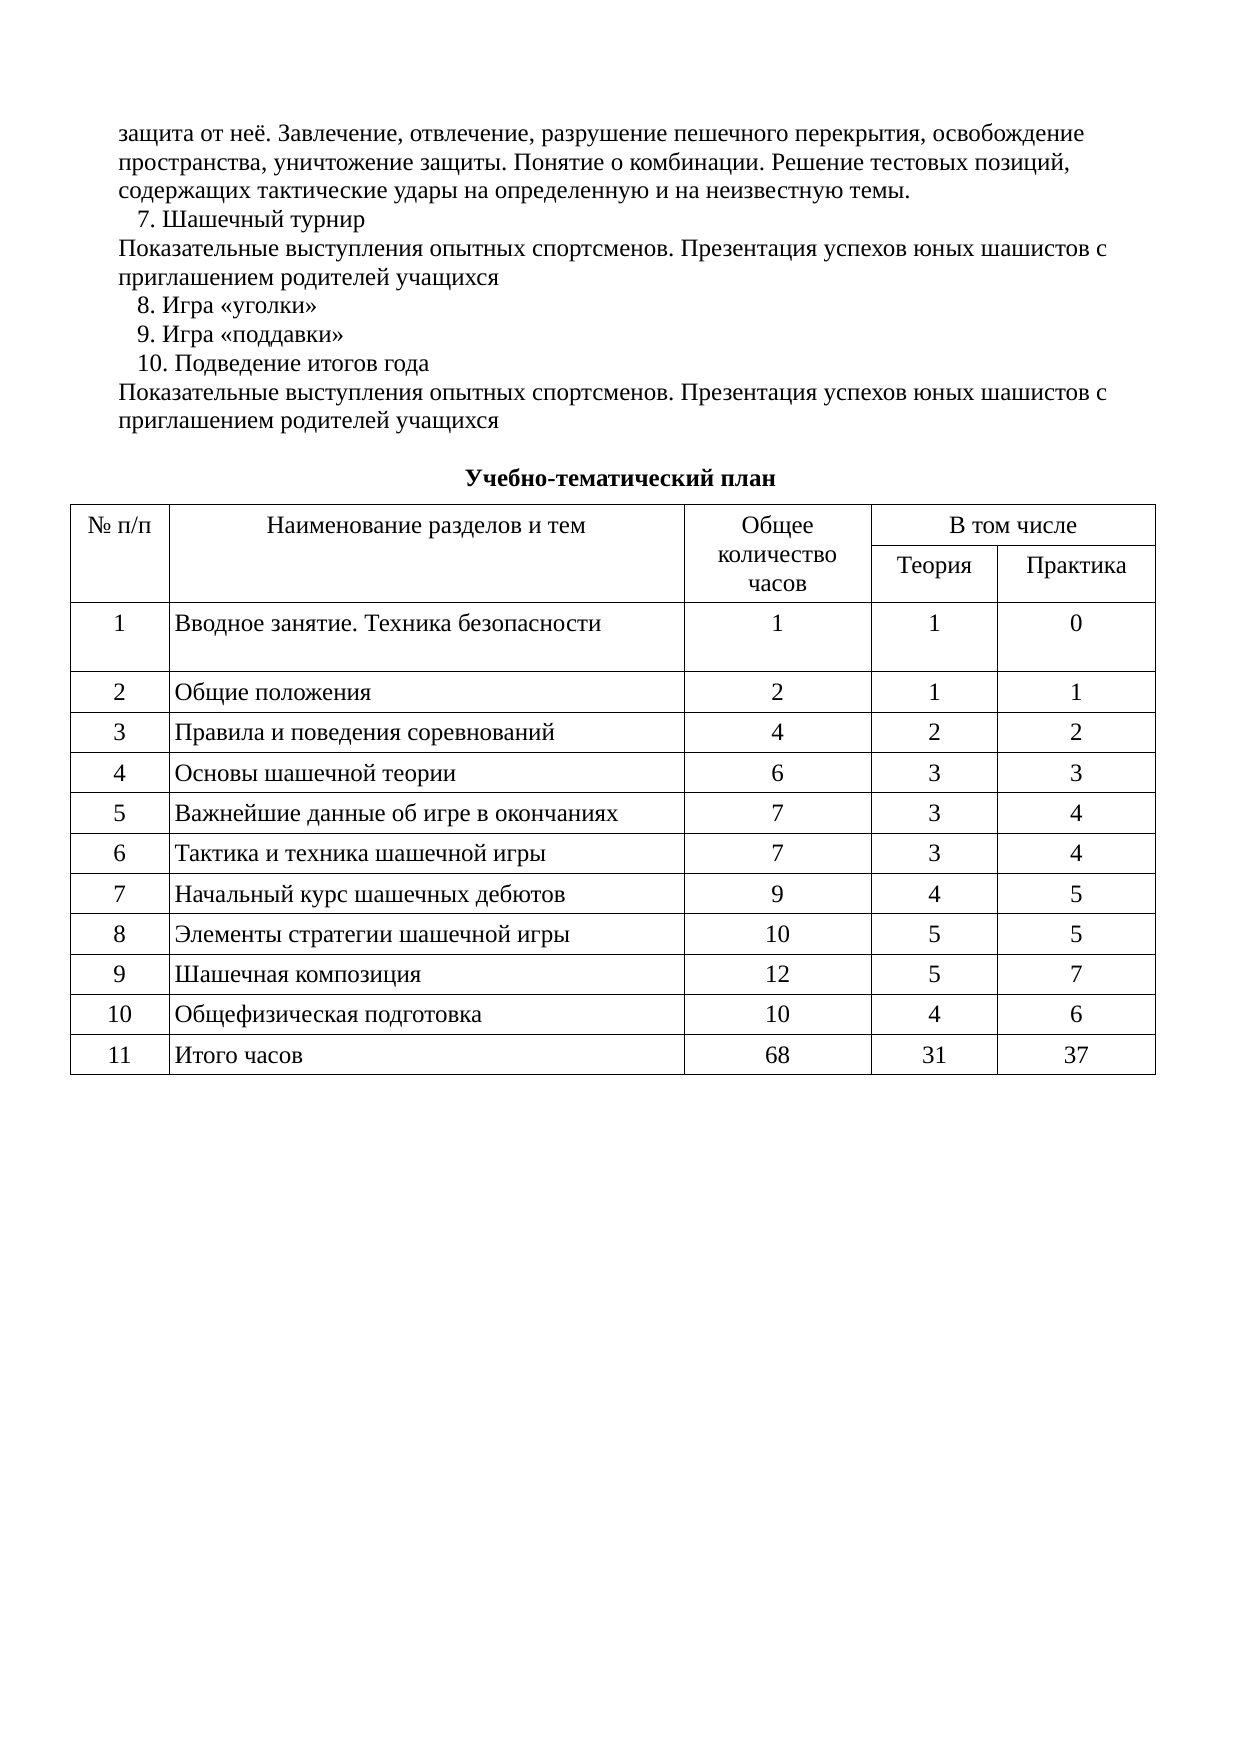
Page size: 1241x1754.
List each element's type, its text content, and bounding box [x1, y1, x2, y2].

table_cell Общие положения [170, 672, 684, 712]
table_cell 2 [998, 713, 1155, 752]
table_cell 9 [71, 955, 169, 994]
table_cell 2 [872, 713, 997, 752]
table_cell 4 [998, 834, 1155, 873]
table_cell 6 [685, 753, 871, 792]
table_cell 8 [71, 914, 169, 953]
table_cell 9 [685, 874, 871, 913]
table_cell 3 [872, 834, 997, 873]
table_header В том числе [872, 505, 1155, 545]
table_cell 3 [71, 713, 169, 752]
table_cell Элементы стратегии шашечной игры [170, 914, 684, 953]
table_cell 12 [685, 955, 871, 994]
text 8. Игра «уголки» [118, 291, 1122, 319]
text защита от неё. Завлечение, отвлечение, разрушение пешечного перекрытия, освобождение пространства, уничтожение защиты. Понятие о комбинации. Решение тестовых позиций, содержащих тактические удары на определенную и на неизвестную темы. [118, 118, 1122, 204]
table_cell 10 [685, 914, 871, 953]
table_cell Тактика и техника шашечной игры [170, 834, 684, 873]
table_cell 37 [998, 1035, 1155, 1074]
table_cell Практика [998, 546, 1155, 602]
table_cell 4 [998, 793, 1155, 832]
table_cell Правила и поведения соревнований [170, 713, 684, 752]
text 7. Шашечный турнир [118, 204, 1122, 233]
table_cell Основы шашечной теории [170, 753, 684, 792]
table_cell 4 [872, 874, 997, 913]
table_cell 1 [872, 603, 997, 671]
table_cell 68 [685, 1035, 871, 1074]
table_header Наименование разделов и тем [170, 505, 684, 602]
table_cell 4 [685, 713, 871, 752]
table_cell 4 [71, 753, 169, 792]
table_cell 31 [872, 1035, 997, 1074]
table_cell 6 [71, 834, 169, 873]
table_cell 2 [71, 672, 169, 712]
table_cell Теория [872, 546, 997, 602]
table_cell 5 [998, 914, 1155, 953]
table_cell 3 [998, 753, 1155, 792]
table_cell 7 [71, 874, 169, 913]
text 10. Подведение итогов года [118, 348, 1122, 377]
table_cell 3 [872, 793, 997, 832]
table_cell 4 [872, 995, 997, 1034]
table_cell 1 [998, 672, 1155, 712]
table_header Общее количество часов [685, 505, 871, 602]
table_cell 11 [71, 1035, 169, 1074]
table_cell 10 [685, 995, 871, 1034]
text Показательные выступления опытных спортсменов. Презентация успехов юных шашистов с приглашением родителей учащихся [118, 377, 1122, 434]
table_cell 5 [872, 914, 997, 953]
table_cell Начальный курс шашечных дебютов [170, 874, 684, 913]
table_cell 3 [872, 753, 997, 792]
table_cell 1 [872, 672, 997, 712]
table_cell Шашечная композиция [170, 955, 684, 994]
table_cell Общефизическая подготовка [170, 995, 684, 1034]
table_cell 2 [685, 672, 871, 712]
table_cell Итого часов [170, 1035, 684, 1074]
table_cell 0 [998, 603, 1155, 671]
text 9. Игра «поддавки» [118, 319, 1122, 348]
table_cell 1 [685, 603, 871, 671]
table_cell 7 [685, 793, 871, 832]
table_cell 10 [71, 995, 169, 1034]
text Учебно-тематический план [118, 463, 1122, 492]
table_cell 6 [998, 995, 1155, 1034]
table_cell 5 [998, 874, 1155, 913]
table_header № п/п [71, 505, 169, 602]
table_cell Важнейшие данные об игре в окончаниях [170, 793, 684, 832]
table_cell Вводное занятие. Техника безопасности [170, 603, 684, 671]
table_cell 7 [998, 955, 1155, 994]
table_cell 7 [685, 834, 871, 873]
table_cell 5 [872, 955, 997, 994]
table_cell 1 [71, 603, 169, 671]
table_cell 5 [71, 793, 169, 832]
text Показательные выступления опытных спортсменов. Презентация успехов юных шашистов с приглашением родителей учащихся [118, 233, 1122, 291]
